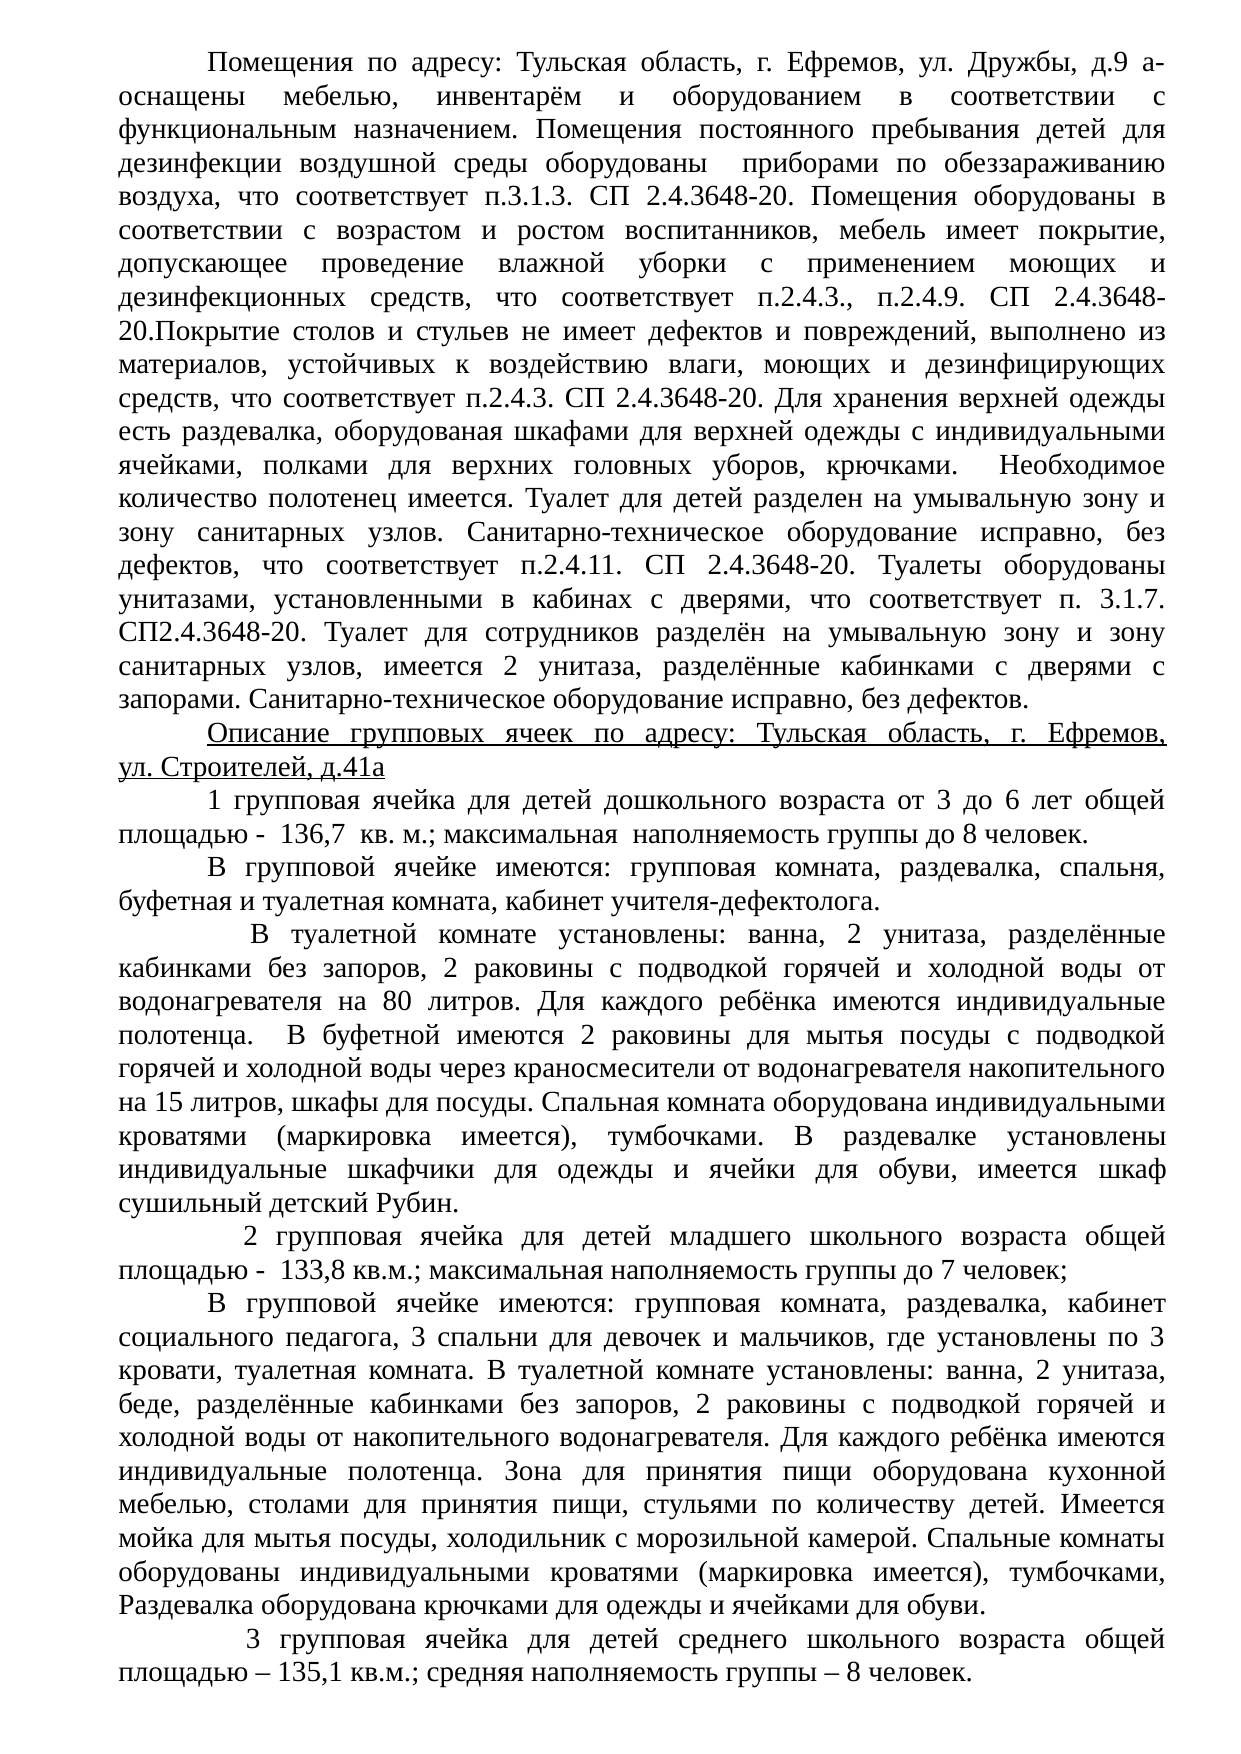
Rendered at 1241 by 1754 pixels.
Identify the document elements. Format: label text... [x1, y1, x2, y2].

text В туалетной комнате установлены: ванна, 2 унитаза, разделённые кабинками без запоров, 2 раковины с подводкой горячей и холодной воды от водонагревателя на 80 литров. Для каждого ребёнка имеются индивидуальные полотенца. В буфетной имеются 2 раковины для мытья посуды с подводкой горячей и холодной воды через краносмесители от водонагревателя накопительного на 15 литров, шкафы для посуды. Спальная комната оборудована индивидуальными кроватями (маркировка имеется), тумбочками. В раздевалке установлены индивидуальные шкафчики для одежды и ячейки для обуви, имеется шкаф сушильный детский Рубин. [118, 916, 1167, 1218]
text 2 групповая ячейка для детей младшего школьного возраста общей площадью - 133,8 кв.м.; максимальная наполняемость группы до 7 человек; [118, 1218, 1167, 1285]
text 1 групповая ячейка для детей дошкольного возраста от 3 до 6 лет общей площадью - 136,7 кв. м.; максимальная наполняемость группы до 8 человек. [118, 782, 1167, 849]
text В групповой ячейке имеются: групповая комната, раздевалка, кабинет социального педагога, 3 спальни для девочек и мальчиков, где установлены по 3 кровати, туалетная комната. В туалетной комнате установлены: ванна, 2 унитаза, беде, разделённые кабинками без запоров, 2 раковины с подводкой горячей и холодной воды от накопительного водонагревателя. Для каждого ребёнка имеются индивидуальные полотенца. Зона для принятия пищи оборудована кухонной мебелью, столами для принятия пищи, стульями по количеству детей. Имеется мойка для мытья посуды, холодильник с морозильной камерой. Спальные комнаты оборудованы индивидуальными кроватями (маркировка имеется), тумбочками, Раздевалка оборудована крючками для одежды и ячейками для обуви. [118, 1285, 1167, 1621]
text В групповой ячейке имеются: групповая комната, раздевалка, спальня, буфетная и туалетная комната, кабинет учителя-дефектолога. [118, 849, 1167, 916]
text 3 групповая ячейка для детей среднего школьного возраста общей площадью – 135,1 кв.м.; средняя наполняемость группы – 8 человек. [118, 1621, 1167, 1688]
text Помещения по адресу: Тульская область, г. Ефремов, ул. Дружбы, д.9 а- оснащены мебелью, инвентарём и оборудованием в соответствии с функциональным назначением. Помещения постоянного пребывания детей для дезинфекции воздушной среды оборудованы приборами по обеззараживанию воздуха, что соответствует п.3.1.3. СП 2.4.3648-20. Помещения оборудованы в соответствии с возрастом и ростом воспитанников, мебель имеет покрытие, допускающее проведение влажной уборки с применением моющих и дезинфекционных средств, что соответствует п.2.4.3., п.2.4.9. СП 2.4.3648-20.Покрытие столов и стульев не имеет дефектов и повреждений, выполнено из материалов, устойчивых к воздействию влаги, моющих и дезинфицирующих средств, что соответствует п.2.4.3. СП 2.4.3648-20. Для хранения верхней одежды есть раздевалка, оборудованая шкафами для верхней одежды с индивидуальными ячейками, полками для верхних головных уборов, крючками. Необходимое количество полотенец имеется. Туалет для детей разделен на умывальную зону и зону санитарных узлов. Санитарно-техническое оборудование исправно, без дефектов, что соответствует п.2.4.11. СП 2.4.3648-20. Туалеты оборудованы унитазами, установленными в кабинах с дверями, что соответствует п. 3.1.7. СП2.4.3648-20. Туалет для сотрудников разделён на умывальную зону и зону санитарных узлов, имеется 2 унитаза, разделённые кабинками с дверями с запорами. Санитарно-техническое оборудование исправно, без дефектов. [118, 44, 1167, 715]
text Описание групповых ячеек по адресу: Тульская область, г. Ефремов, ул. Строителей, д.41а [118, 715, 1167, 782]
